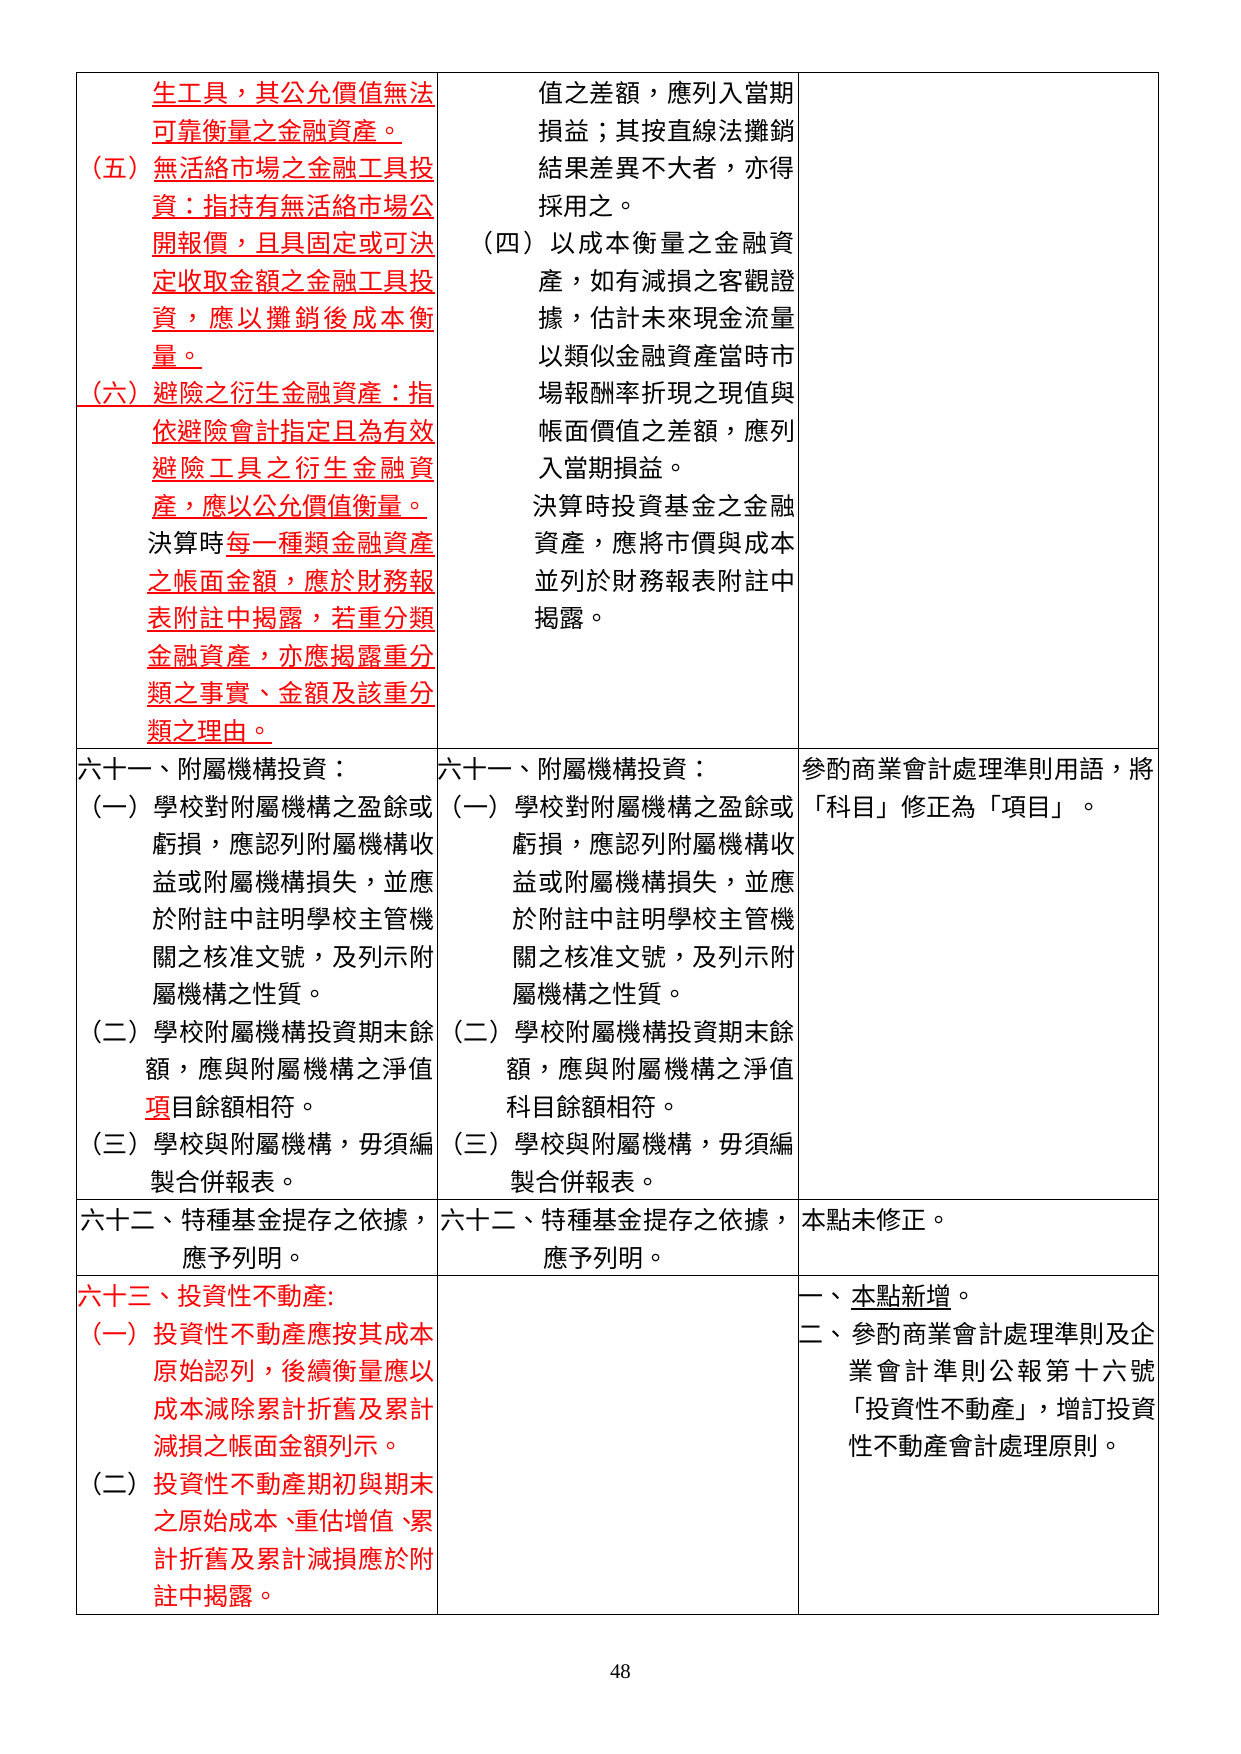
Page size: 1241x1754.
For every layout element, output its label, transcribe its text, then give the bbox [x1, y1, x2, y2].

table_cell 生工具，其公允價值無法可靠衡量之金融資產。 （五）無活絡市場之金融工具投資：指持有無活絡市場公開報價，且具固定或可決定收取金額之金融工具投資，應以攤銷後成本衡量。 （六）避險之衍生金融資產：指依避險會計指定且為有效避險工具之衍生金融資產，應以公允價值衡量。 決算時每一種類金融資產之帳面金額，應於財務報表附註中揭露，若重分類金融資產，亦應揭露重分類之事實、金額及該重分類之理由。 [77, 73, 437, 748]
table_cell 六十二、特種基金提存之依據，應予列明。 [77, 1200, 437, 1275]
table_cell 參酌商業會計處理準則用語，將「科目」修正為「項目」。 [799, 749, 1158, 1199]
table_cell [799, 73, 1158, 748]
table_cell 本點未修正。 [799, 1200, 1158, 1275]
table_cell [438, 1276, 798, 1614]
table_cell 六十一、附屬機構投資： （一）學校對附屬機構之盈餘或虧損，應認列附屬機構收益或附屬機構損失，並應於附註中註明學校主管機關之核准文號，及列示附屬機構之性質。 （二）學校附屬機構投資期末餘額，應與附屬機構之淨值項目餘額相符。 （三）學校與附屬機構，毋須編製合併報表。 [77, 749, 437, 1199]
table_cell 六十二、特種基金提存之依據，應予列明。 [438, 1200, 798, 1275]
table_cell 六十一、附屬機構投資： （一）學校對附屬機構之盈餘或虧損，應認列附屬機構收益或附屬機構損失，並應於附註中註明學校主管機關之核准文號，及列示附屬機構之性質。 （二）學校附屬機構投資期末餘額，應與附屬機構之淨值科目餘額相符。 （三）學校與附屬機構，毋須編製合併報表。 [438, 749, 798, 1199]
table_cell 值之差額，應列入當期損益；其按直線法攤銷結果差異不大者，亦得採用之。 （四）以成本衡量之金融資產，如有減損之客觀證據，估計未來現金流量以類似金融資產當時市場報酬率折現之現值與帳面價值之差額，應列入當期損益。 決算時投資基金之金融資產，應將市價與成本並列於財務報表附註中揭露。 [438, 73, 798, 748]
table_cell 六十三、投資性不動產: 投資性不動產應按其成本原始認列，後續衡量應以成本減除累計折舊及累計減損之帳面金額列示。 投資性不動產期初與期末之原始成本、重估增值、累計折舊及累計減損應於附註中揭露。 [77, 1276, 437, 1614]
table_cell 本點新增。 參酌商業會計處理準則及企業會計準則公報第十六號「投資性不動產」，增訂投資性不動產會計處理原則。 [799, 1276, 1158, 1614]
